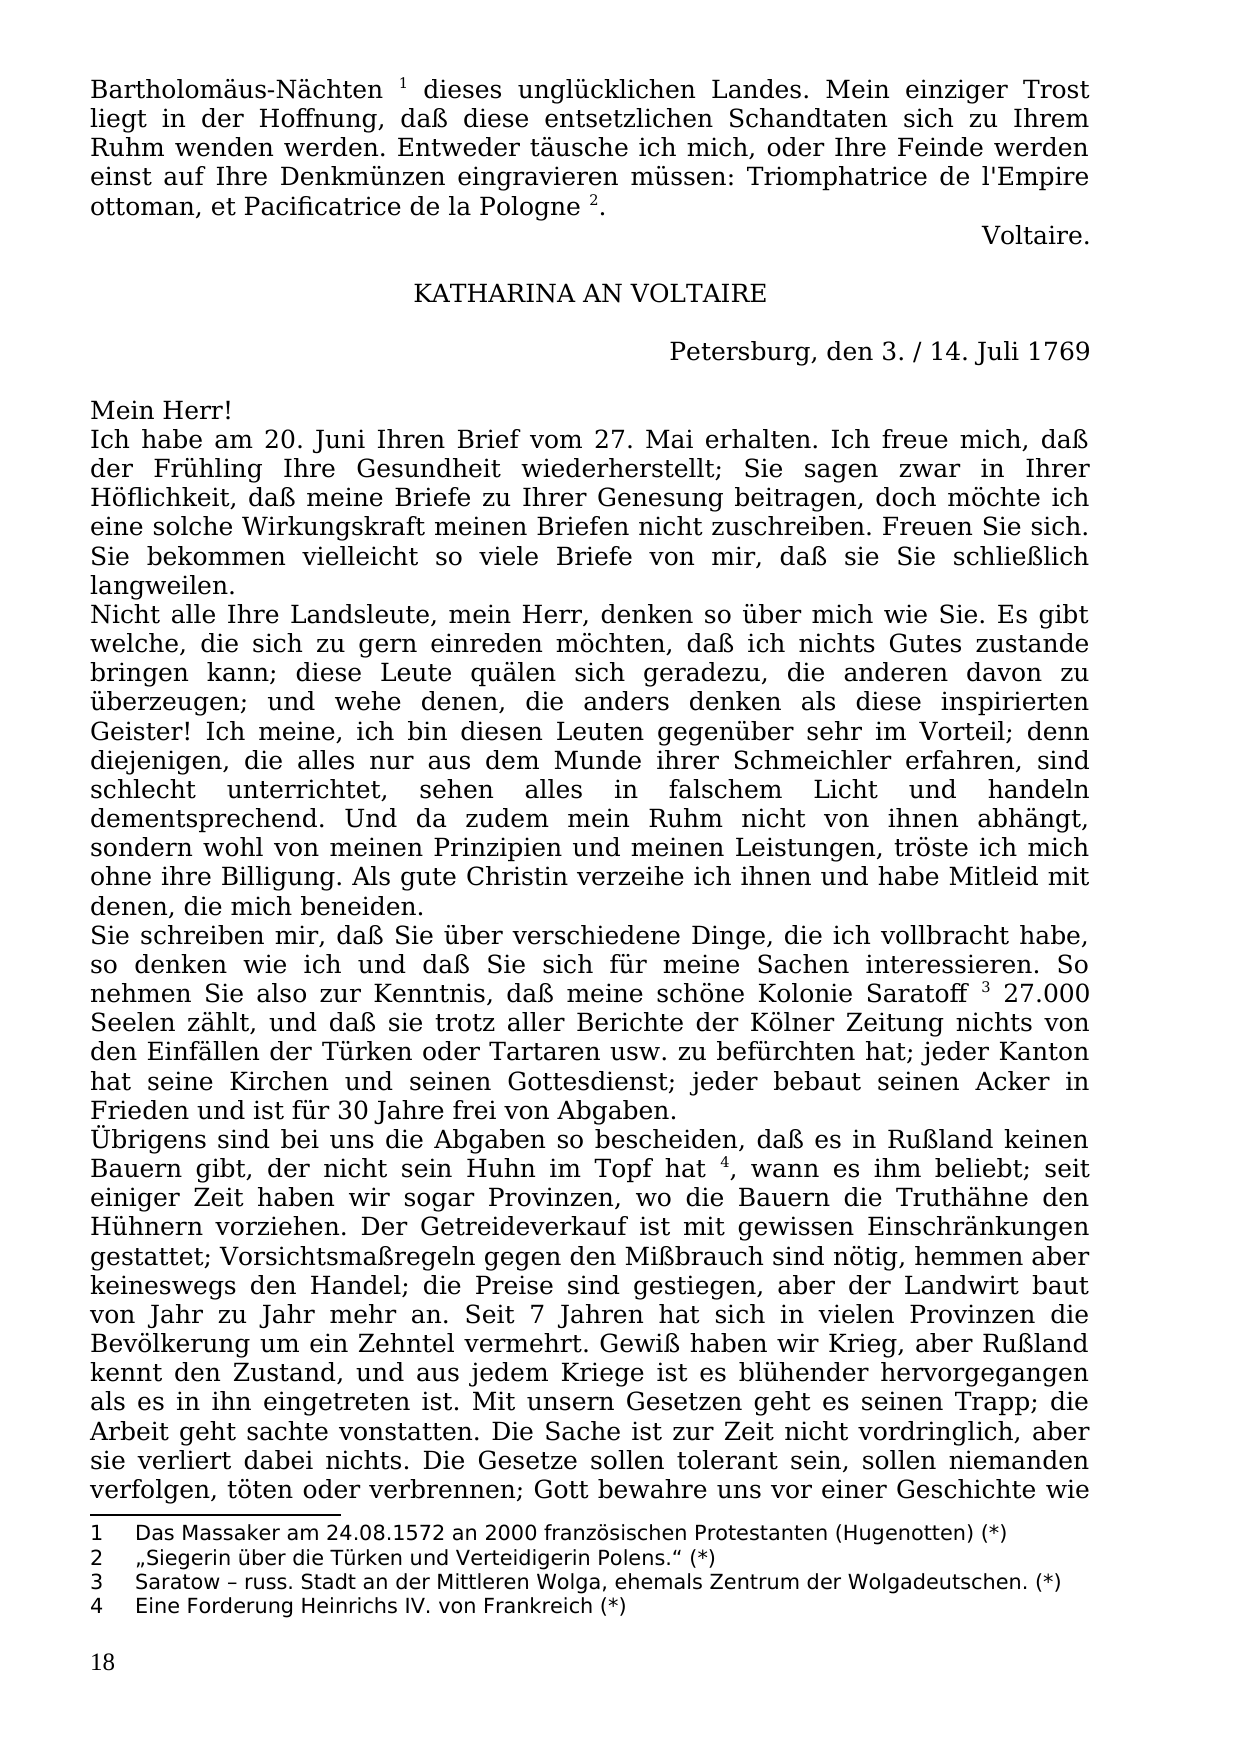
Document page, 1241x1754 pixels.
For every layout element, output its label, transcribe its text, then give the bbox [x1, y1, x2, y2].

text Ich habe am 20. Juni Ihren Brief vom 27. Mai erhalten. Ich freue mich, daß der Frühling Ihre Gesundheit wiederherstellt; Sie sagen zwar in Ihrer Höflichkeit, daß meine Briefe zu Ihrer Genesung beitragen, doch möchte ich eine solche Wirkungskraft meinen Briefen nicht zuschreiben. Freuen Sie sich. Sie bekommen vielleicht so viele Briefe von mir, daß sie Sie schließlich langweilen. [90, 425, 1091, 600]
text Sie schreiben mir, daß Sie über verschiedene Dinge, die ich vollbracht habe, so denken wie ich und daß Sie sich für meine Sachen interessieren. So nehmen Sie also zur Kenntnis, daß meine schöne Kolonie Saratoff 27.000 Seelen zählt, und daß sie trotz aller Berichte der Kölner Zeitung nichts von den Einfällen der Türken oder Tartaren usw. zu befürchten hat; jeder Kanton hat seine Kirchen und seinen Gottesdienst; jeder bebaut seinen Acker in Frieden und ist für 30 Jahre frei von Abgaben. [90, 921, 1091, 1125]
text Übrigens sind bei uns die Abgaben so bescheiden, daß es in Rußland keinen Bauern gibt, der nicht sein Huhn im Topf hat , wann es ihm beliebt; seit einiger Zeit haben wir sogar Provinzen, wo die Bauern die Truthähne den Hühnern vorziehen. Der Getreideverkauf ist mit gewissen Einschränkungen gestattet; Vorsichtsmaßregeln gegen den Mißbrauch sind nötig, hemmen aber keineswegs den Handel; die Preise sind gestiegen, aber der Landwirt baut von Jahr zu Jahr mehr an. Seit 7 Jahren hat sich in vielen Provinzen die Bevölkerung um ein Zehntel vermehrt. Gewiß haben wir Krieg, aber Rußland kennt den Zustand, und aus jedem Kriege ist es blühender hervorgegangen als es in ihn eingetreten ist. Mit unsern Gesetzen geht es seinen Trapp; die Arbeit geht sachte vonstatten. Die Sache ist zur Zeit nicht vordringlich, aber sie verliert dabei nichts. Die Gesetze sollen tolerant sein, sollen niemanden verfolgen, töten oder verbrennen; Gott bewahre uns vor einer Geschichte wie [90, 1125, 1091, 1504]
text Voltaire. [90, 221, 1091, 250]
text Saratow – russ. Stadt an der Mittleren Wolga, ehemals Zentrum der Wolgadeutschen. (*) [90, 1570, 1091, 1594]
text KATHARINA AN VOLTAIRE [90, 279, 1091, 308]
text Bartholomäus-Nächten dieses unglücklichen Landes. Mein einziger Trost liegt in der Hoffnung, daß diese entsetzlichen Schandtaten sich zu Ihrem Ruhm wenden werden. Entweder täusche ich mich, oder Ihre Feinde werden einst auf Ihre Denkmünzen eingravieren müssen: Triomphatrice de l'Empire ottoman, et Pacificatrice de la Pologne . [90, 75, 1091, 221]
text Mein Herr! [90, 396, 1091, 425]
text „Siegerin über die Türken und Verteidigerin Polens.“ (*) [90, 1546, 1091, 1570]
text Das Massaker am 24.08.1572 an 2000 französischen Protestanten (Hugenotten) (*) [90, 1521, 1091, 1546]
text Petersburg, den 3. / 14. Juli 1769 [90, 337, 1091, 367]
text Nicht alle Ihre Landsleute, mein Herr, denken so über mich wie Sie. Es gibt welche, die sich zu gern einreden möchten, daß ich nichts Gutes zustande bringen kann; diese Leute quälen sich geradezu, die anderen davon zu überzeugen; und wehe denen, die anders denken als diese inspirierten Geister! Ich meine, ich bin diesen Leuten gegenüber sehr im Vorteil; denn diejenigen, die alles nur aus dem Munde ihrer Schmeichler erfahren, sind schlecht unterrichtet, sehen alles in falschem Licht und handeln dementsprechend. Und da zudem mein Ruhm nicht von ihnen abhängt, sondern wohl von meinen Prinzipien und meinen Leistungen, tröste ich mich ohne ihre Billigung. Als gute Christin verzeihe ich ihnen und habe Mitleid mit denen, die mich beneiden. [90, 600, 1091, 921]
text Eine Forderung Heinrichs IV. von Frankreich (*) [90, 1594, 1091, 1618]
